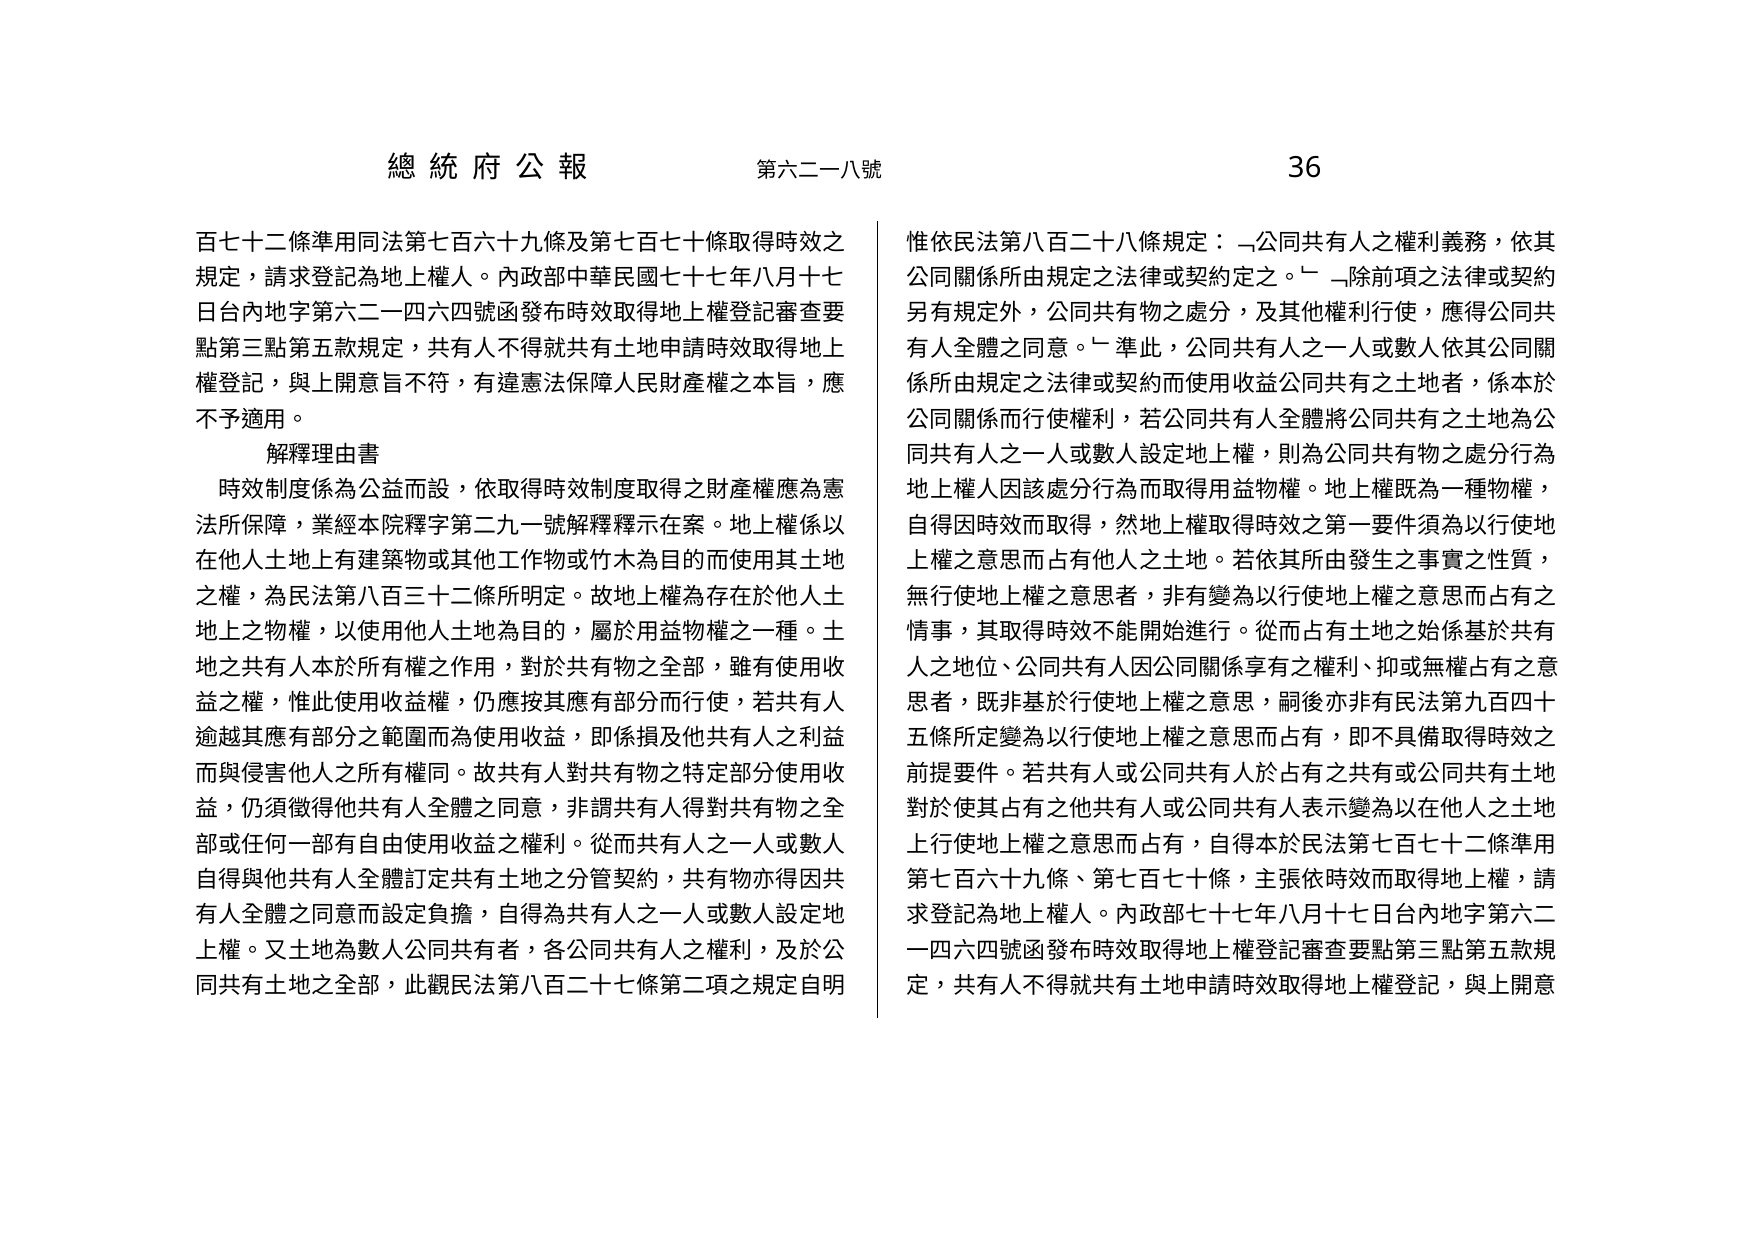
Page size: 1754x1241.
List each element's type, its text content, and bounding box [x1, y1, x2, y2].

text 時效制度係為公益而設，依取得時效制度取得之財產權應為憲法所保障，業經本院釋字第二九一號解釋釋示在案。地上權係以在他人土地上有建築物或其他工作物或竹木為目的而使用其土地之權，為民法第八百三十二條所明定。故地上權為存在於他人土地上之物權，以使用他人土地為目的，屬於用益物權之一種。土地之共有人本於所有權之作用，對於共有物之全部，雖有使用收益之權，惟此使用收益權，仍應按其應有部分而行使，若共有人逾越其應有部分之範圍而為使用收益，即係損及他共有人之利益而與侵害他人之所有權同。故共有人對共有物之特定部分使用收益，仍須徵得他共有人全體之同意，非謂共有人得對共有物之全部或任何一部有自由使用收益之權利。從而共有人之一人或數人自得與他共有人全體訂定共有土地之分管契約，共有物亦得因共有人全體之同意而設定負擔，自得為共有人之一人或數人設定地上權。又土地為數人公同共有者，各公同共有人之權利，及於公同共有土地之全部，此觀民法第八百二十七條第二項之規定自明。惟依民法第八百二十八條規定：﹁公同共有人之權利義務，依其公同關係所由規定之法律或契約定之。﹂﹁除前項之法律或契約另有規定外，公同共有物之處分，及其他權利行使，應得公同共有人全體之同意。﹂準此，公同共有人之一人或數人依其公同關係所由規定之法律或契約而使用收益公同共有之土地者，係本於公同關係而行使權利，若公同共有人全體將公同共有之土地為公同共有人之一人或數人設定地上權，則為公同共有物之處分行為，地上權人因該處分行為而取得用益物權。地上權既為一種物權，自得因時效而取得，然地上權取得時效之第一要件須為以行使地上權之意思而占有他人之土地。若依其所由發生之事實之性質，無行使地上權之意思者，非有變為以行使地上權之意思而占有之情事，其取得時效不能開始進行。從而占有土地之始係基於共有人之地位、公同共有人因公同關係享有之權利、抑或無權占有之意思者，既非基於行使地上權之意思，嗣後亦非有民法第九百四十五條所定變為以行使地上權之意思而占有，即不具備取得時效之前提要件。若共有人或公同共有人於占有之共有或公同共有土地，對於使其占有之他共有人或公同共有人表示變為以在他人之土地上行使地上權之意思而占有，自得本於民法第七百七十二條準用第七百六十九條、第七百七十條，主張依時效而取得地上權，請求登記為地上權人。內政部七十七年八月十七日台內地字第六二一四六四號函發布時效取得地上權登記審查要點第三點第五款規定，共有人不得就共有土地申請時效取得地上權登記，與上開意旨不符，有違憲法保障人民財產權之本旨，應不予適用。 [195, 469, 847, 1001]
text 百七十二條準用同法第七百六十九條及第七百七十條取得時效之規定，請求登記為地上權人。內政部中華民國七十七年八月十七日台內地字第六二一四六四號函發布時效取得地上權登記審查要點第三點第五款規定，共有人不得就共有土地申請時效取得地上權登記，與上開意旨不符，有違憲法保障人民財產權之本旨，應不予適用。 [195, 222, 847, 434]
text 解釋理由書 [266, 434, 847, 469]
text 時效制度係為公益而設，依取得時效制度取得之財產權應為憲法所保障，業經本院釋字第二九一號解釋釋示在案。地上權係以在他人土地上有建築物或其他工作物或竹木為目的而使用其土地之權，為民法第八百三十二條所明定。故地上權為存在於他人土地上之物權，以使用他人土地為目的，屬於用益物權之一種。土地之共有人本於所有權之作用，對於共有物之全部，雖有使用收益之權，惟此使用收益權，仍應按其應有部分而行使，若共有人逾越其應有部分之範圍而為使用收益，即係損及他共有人之利益而與侵害他人之所有權同。故共有人對共有物之特定部分使用收益，仍須徵得他共有人全體之同意，非謂共有人得對共有物之全部或任何一部有自由使用收益之權利。從而共有人之一人或數人自得與他共有人全體訂定共有土地之分管契約，共有物亦得因共有人全體之同意而設定負擔，自得為共有人之一人或數人設定地上權。又土地為數人公同共有者，各公同共有人之權利，及於公同共有土地之全部，此觀民法第八百二十七條第二項之規定自明。惟依民法第八百二十八條規定：﹁公同共有人之權利義務，依其公同關係所由規定之法律或契約定之。﹂﹁除前項之法律或契約另有規定外，公同共有物之處分，及其他權利行使，應得公同共有人全體之同意。﹂準此，公同共有人之一人或數人依其公同關係所由規定之法律或契約而使用收益公同共有之土地者，係本於公同關係而行使權利，若公同共有人全體將公同共有之土地為公同共有人之一人或數人設定地上權，則為公同共有物之處分行為，地上權人因該處分行為而取得用益物權。地上權既為一種物權，自得因時效而取得，然地上權取得時效之第一要件須為以行使地上權之意思而占有他人之土地。若依其所由發生之事實之性質，無行使地上權之意思者，非有變為以行使地上權之意思而占有之情事，其取得時效不能開始進行。從而占有土地之始係基於共有人之地位、公同共有人因公同關係享有之權利、抑或無權占有之意思者，既非基於行使地上權之意思，嗣後亦非有民法第九百四十五條所定變為以行使地上權之意思而占有，即不具備取得時效之前提要件。若共有人或公同共有人於占有之共有或公同共有土地，對於使其占有之他共有人或公同共有人表示變為以在他人之土地上行使地上權之意思而占有，自得本於民法第七百七十二條準用第七百六十九條、第七百七十條，主張依時效而取得地上權，請求登記為地上權人。內政部七十七年八月十七日台內地字第六二一四六四號函發布時效取得地上權登記審查要點第三點第五款規定，共有人不得就共有土地申請時效取得地上權登記，與上開意旨不符，有違憲法保障人民財產權之本旨，應不予適用。 [907, 222, 1559, 1001]
